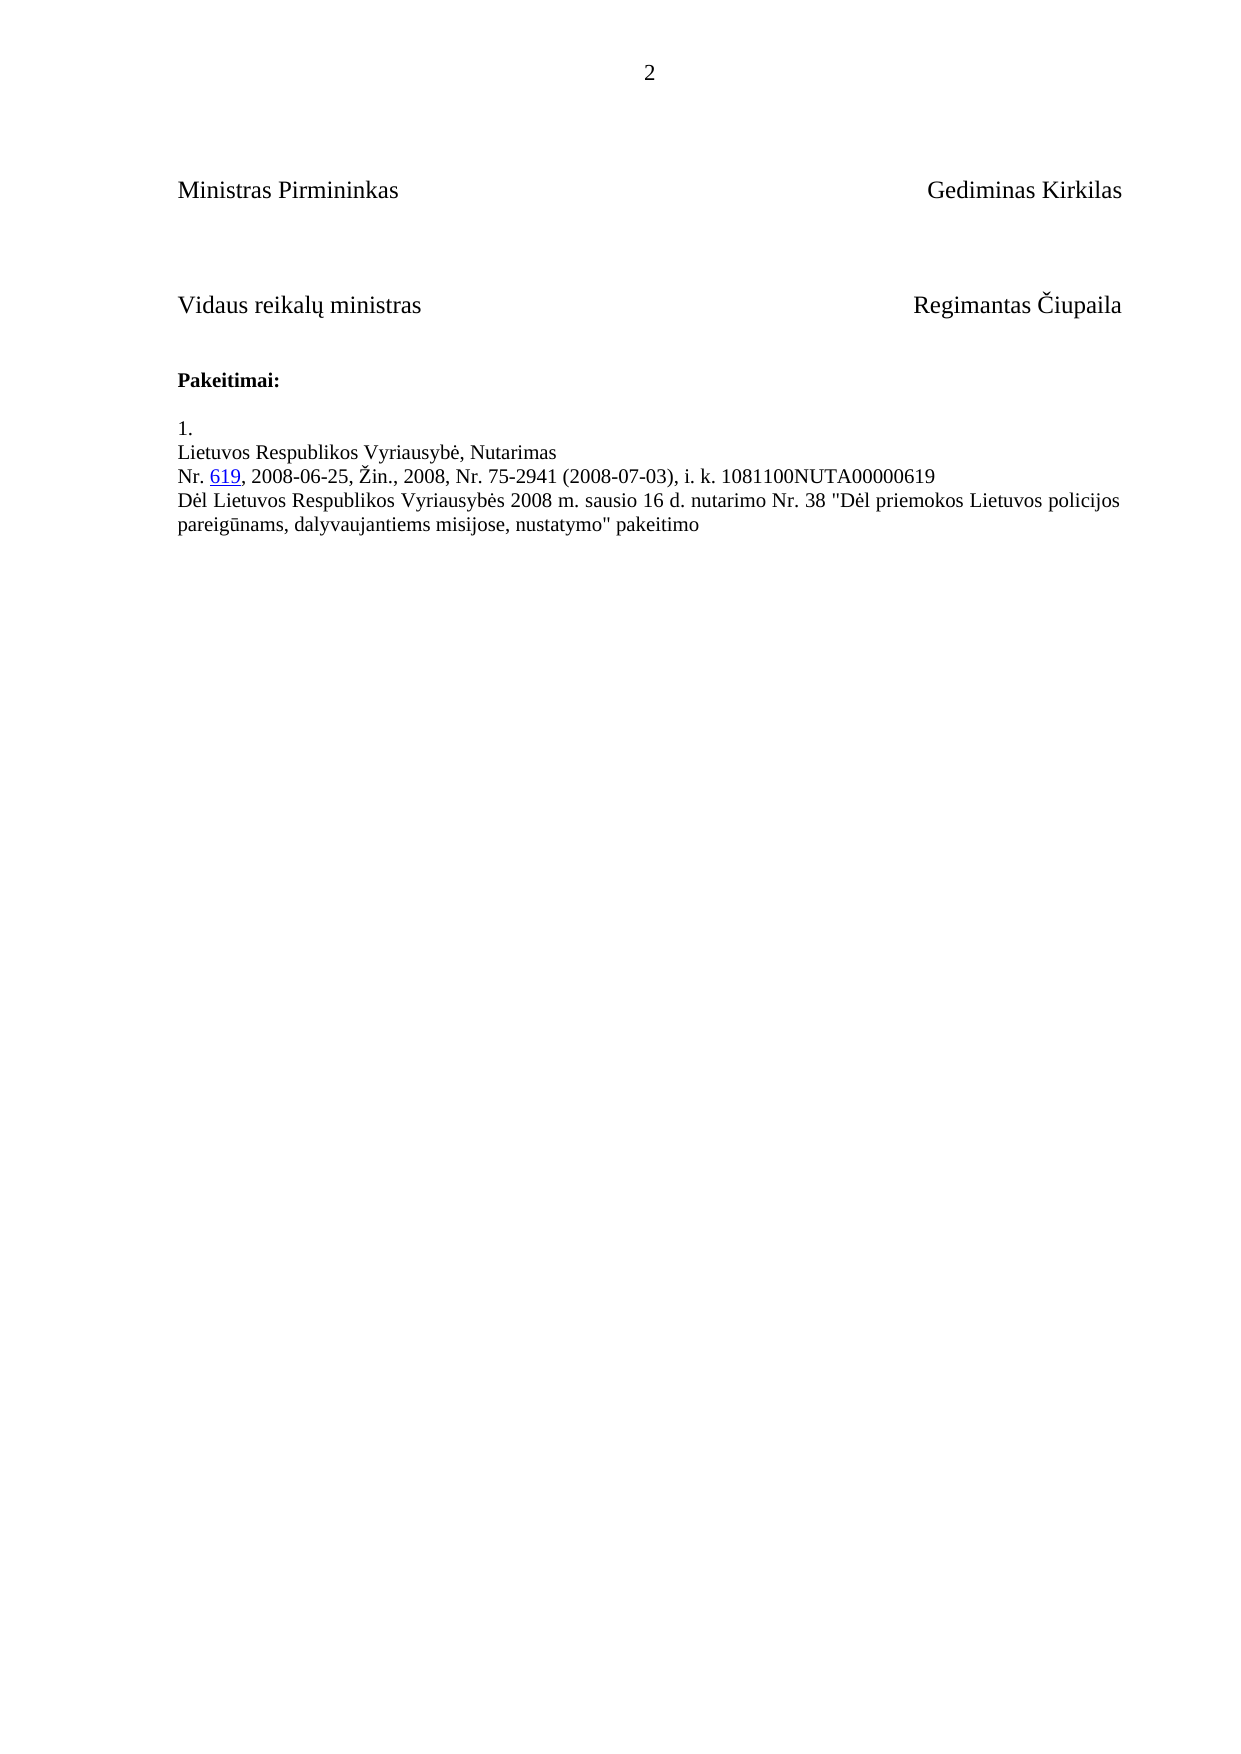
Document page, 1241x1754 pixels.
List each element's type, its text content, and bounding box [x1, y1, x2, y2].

text Nr. 619, 2008-06-25, Žin., 2008, Nr. 75-2941 (2008-07-03), i. k. 1081100NUTA00000619 [177, 464, 1122, 488]
text Dėl Lietuvos Respublikos Vyriausybės 2008 m. sausio 16 d. nutarimo Nr. 38 "Dėl priemokos Lietuvos policijos pareigūnams, dalyvaujantiems misijose, nustatymo" pakeitimo [177, 488, 1122, 536]
text Lietuvos Respublikos Vyriausybė, Nutarimas [177, 440, 1122, 464]
text Ministras Pirmininkas Gediminas Kirkilas [177, 176, 1122, 204]
text Vidaus reikalų ministras Regimantas Čiupaila [177, 291, 1122, 319]
text Pakeitimai: [177, 367, 1122, 392]
text 1. [177, 416, 1122, 440]
